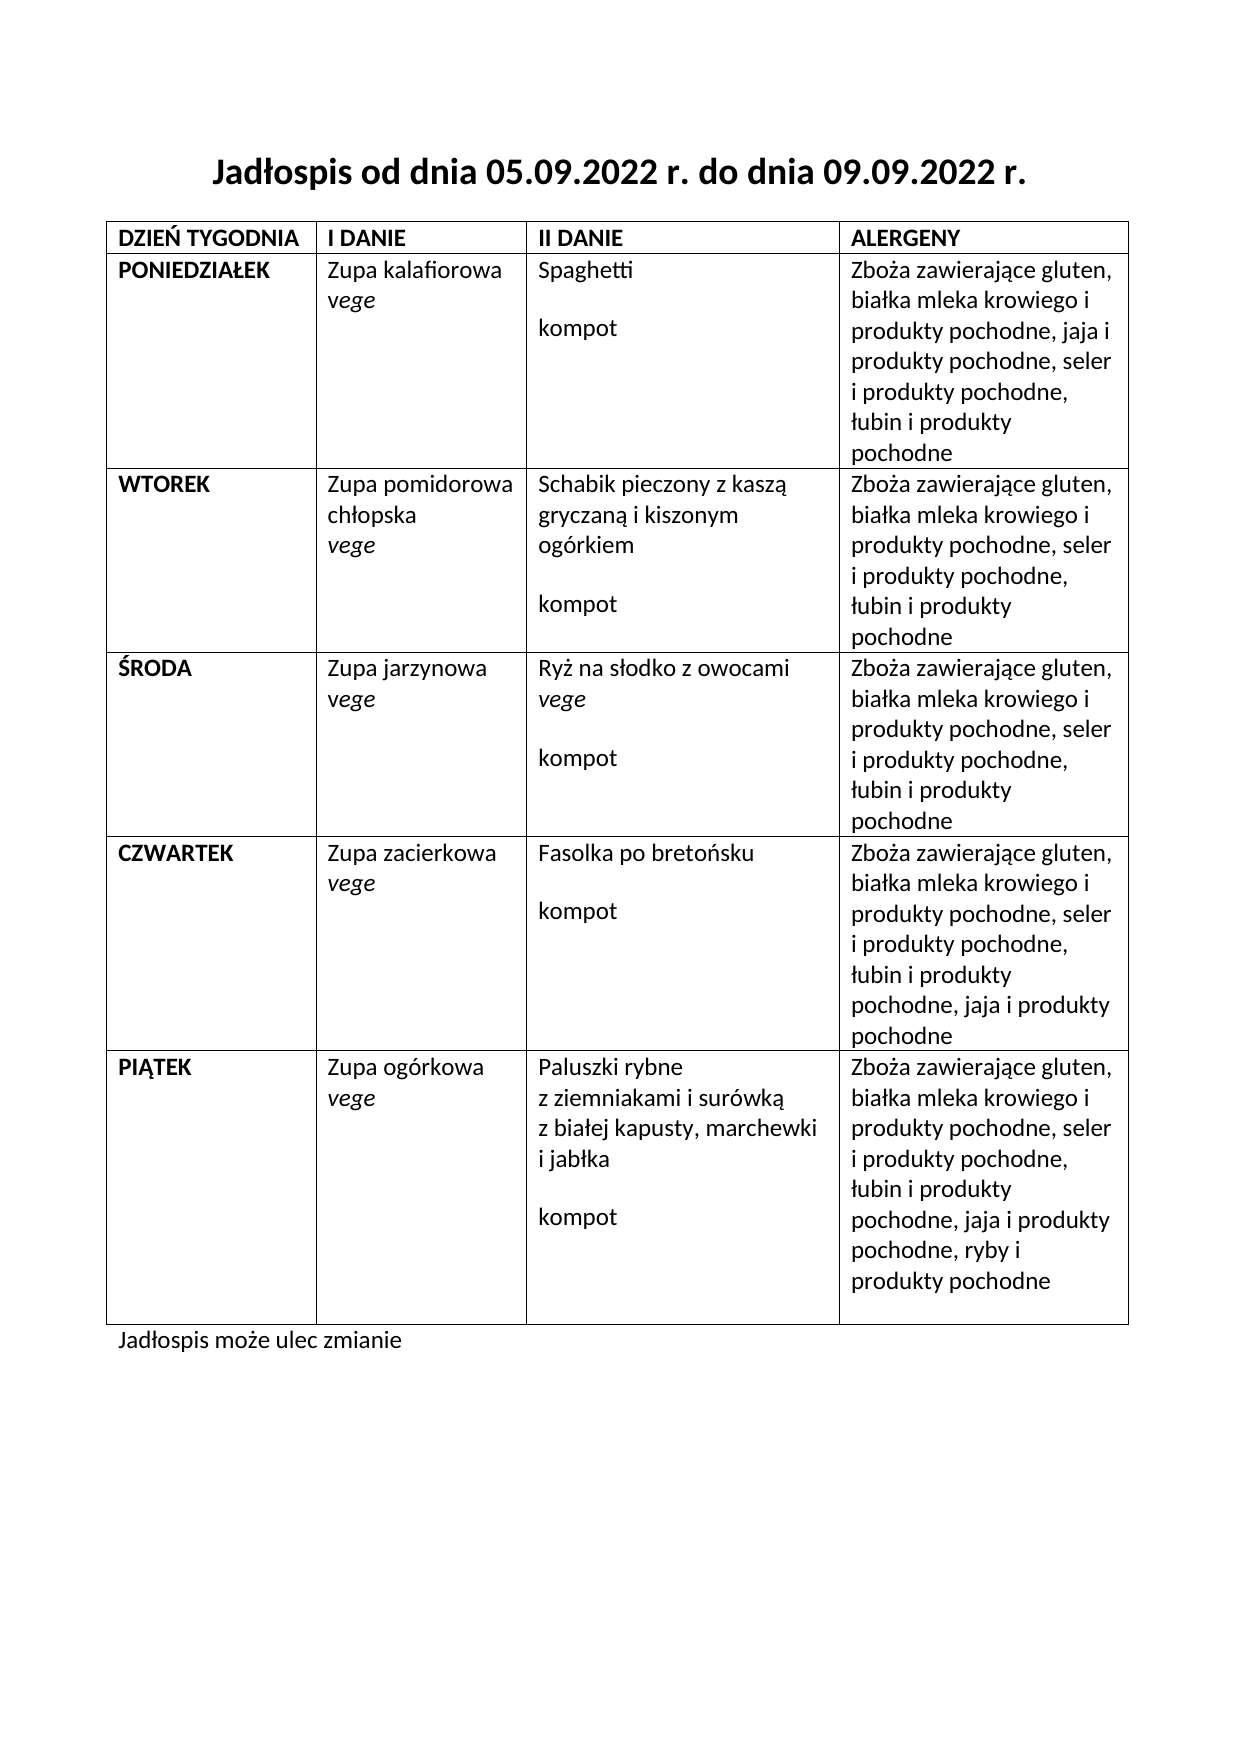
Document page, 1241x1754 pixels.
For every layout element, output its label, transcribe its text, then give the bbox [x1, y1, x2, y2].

table_header ALERGENY [840, 222, 1128, 253]
table_cell PONIEDZIAŁEK [107, 254, 316, 467]
table_cell Zboża zawierające gluten, białka mleka krowiego i produkty pochodne, seler i produkty pochodne, łubin i produkty pochodne, jaja i produkty pochodne, ryby i produkty pochodne [840, 1051, 1128, 1324]
table_cell Zboża zawierające gluten, białka mleka krowiego i produkty pochodne, jaja i produkty pochodne, seler i produkty pochodne, łubin i produkty pochodne [840, 254, 1128, 467]
table_cell WTOREK [107, 469, 316, 652]
table_cell Schabik pieczony z kaszą gryczaną i kiszonym ogórkiem kompot [527, 469, 839, 652]
table_header I DANIE [317, 222, 526, 253]
table_header DZIEŃ TYGODNIA [107, 222, 316, 253]
table_cell Fasolka po bretońsku kompot [527, 837, 839, 1050]
table_cell PIĄTEK [107, 1051, 316, 1324]
table_header II DANIE [527, 222, 839, 253]
table_cell Zboża zawierające gluten, białka mleka krowiego i produkty pochodne, seler i produkty pochodne, łubin i produkty pochodne, jaja i produkty pochodne [840, 837, 1128, 1050]
table_cell Zupa zacierkowa vege [317, 837, 526, 1050]
table_cell ŚRODA [107, 653, 316, 836]
text Jadłospis może ulec zmianie [118, 1325, 1122, 1355]
table_cell Zupa jarzynowa vege [317, 653, 526, 836]
table_cell Zupa ogórkowa vege [317, 1051, 526, 1324]
table_cell Zboża zawierające gluten, białka mleka krowiego i produkty pochodne, seler i produkty pochodne, łubin i produkty pochodne [840, 653, 1128, 836]
text Jadłospis od dnia 05.09.2022 r. do dnia 09.09.2022 r. [118, 148, 1122, 193]
table_cell Zupa kalafiorowa vege [317, 254, 526, 467]
table_cell Zupa pomidorowa chłopska vege [317, 469, 526, 652]
table_cell CZWARTEK [107, 837, 316, 1050]
table_cell Zboża zawierające gluten, białka mleka krowiego i produkty pochodne, seler i produkty pochodne, łubin i produkty pochodne [840, 469, 1128, 652]
table_cell Spaghetti kompot [527, 254, 839, 467]
table_cell Ryż na słodko z owocami vege kompot [527, 653, 839, 836]
table_cell Paluszki rybne z ziemniakami i surówką z białej kapusty, marchewki i jabłka kompot [527, 1051, 839, 1324]
